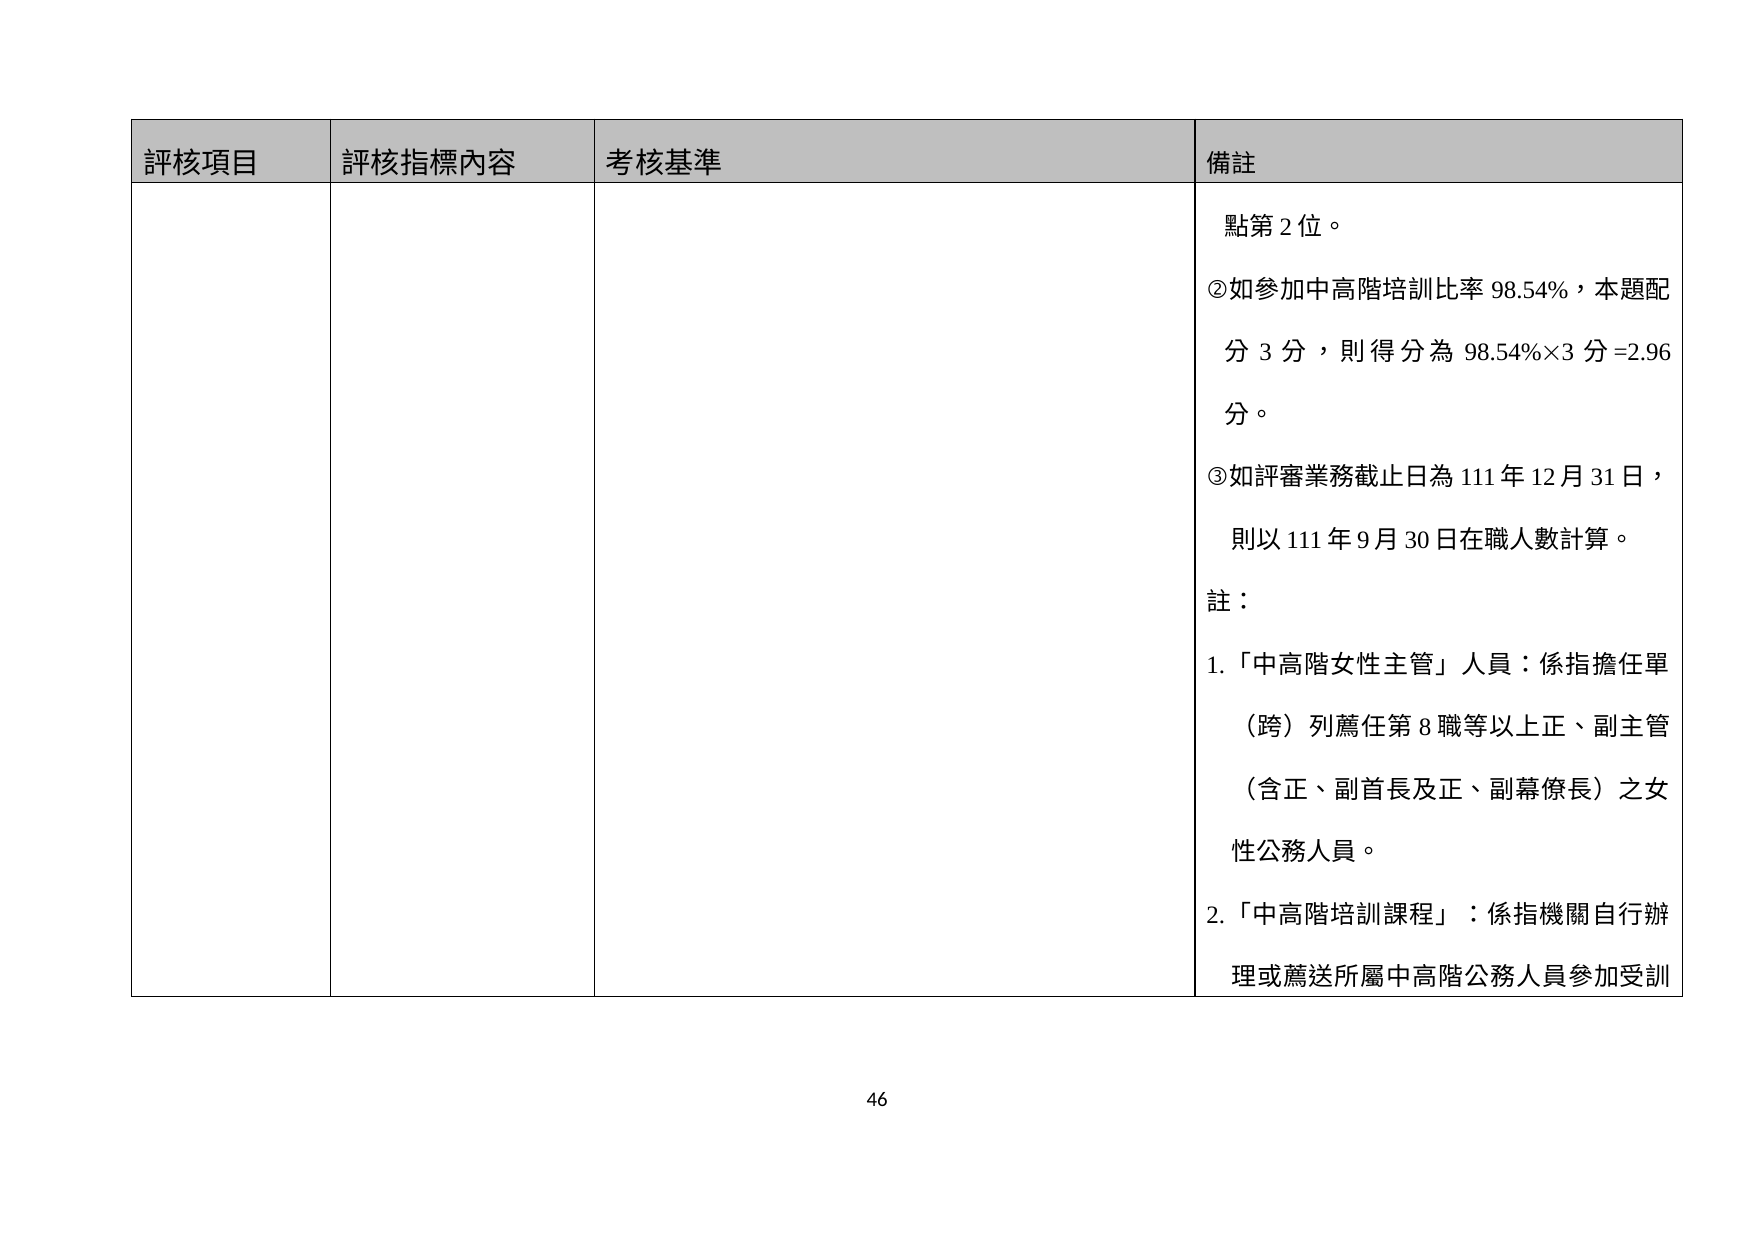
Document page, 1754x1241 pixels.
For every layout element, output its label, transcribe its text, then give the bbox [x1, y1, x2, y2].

table_cell [132, 183, 330, 996]
table_header 評核項目 [132, 120, 330, 182]
table_cell 點第2位。 如參加中高階培訓比率98.54%，本題配分3分，則得分為98.54%3分=2.96分。 如評審業務截止日為111年12月31日，則以111年9月30日在職人數計算。 註： 1.「中高階女性主管」人員：係指擔任單（跨）列薦任第8職等以上正、副主管（含正、副首長及正、副幕僚長）之女性公務人員。 2.「中高階培訓課程」：係指機關自行辦理或薦送所屬中高階公務人員參加受訓 [1196, 183, 1682, 996]
table_header 評核指標內容 [331, 120, 594, 182]
table_header 備註 [1196, 120, 1682, 182]
table_cell [595, 183, 1194, 996]
table_cell [331, 183, 594, 996]
table_header 考核基準 [595, 120, 1194, 182]
